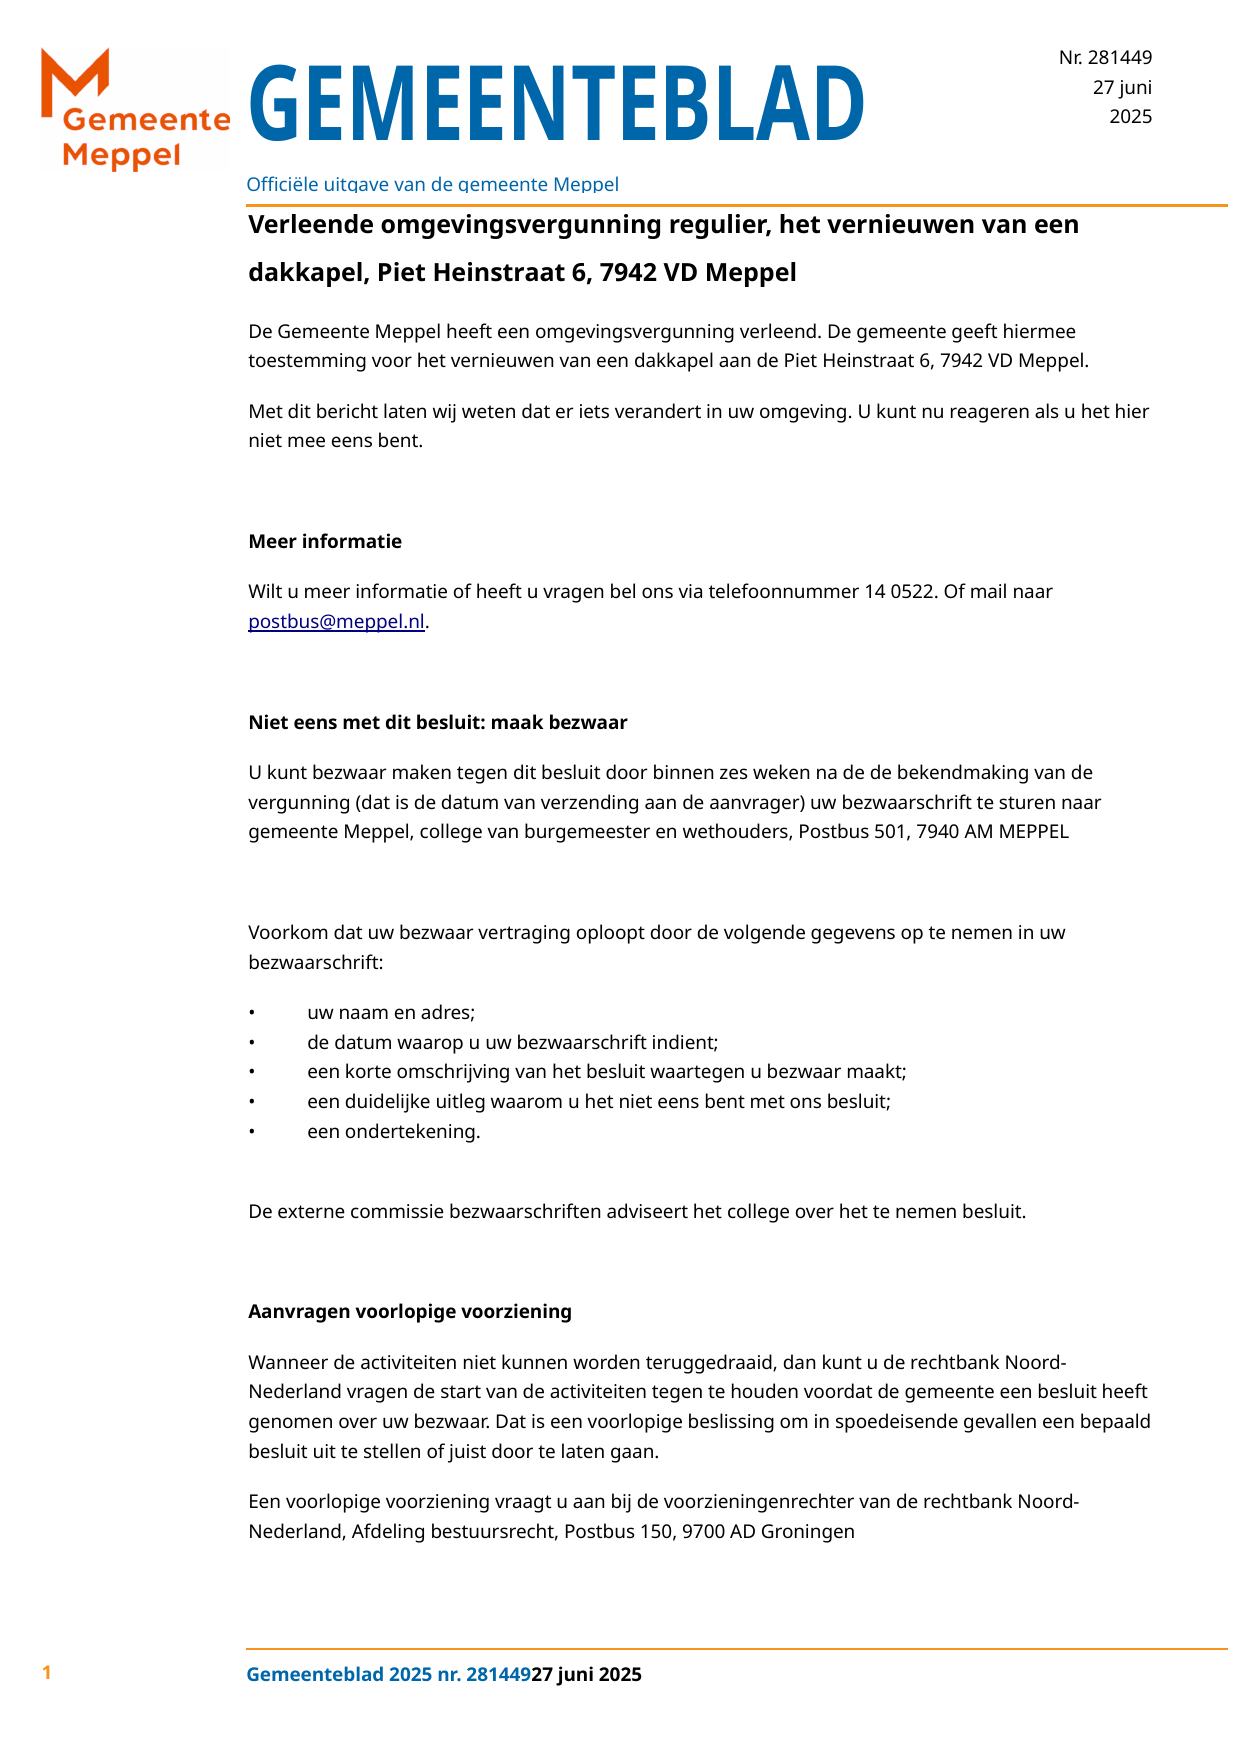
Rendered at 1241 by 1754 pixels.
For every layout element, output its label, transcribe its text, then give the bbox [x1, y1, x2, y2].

list een duidelijke uitleg waarom u het niet eens bent met ons besluit; [248, 1088, 1152, 1114]
text De externe commissie bezwaarschriften adviseert het college over het te nemen besluit. [248, 1198, 1152, 1224]
text Wilt u meer informatie of heeft u vragen bel ons via telefoonnummer 14 0522. Of mail naar postbus@meppel.nl. [248, 579, 1152, 634]
text Met dit bericht laten wij weten dat er iets verandert in uw omgeving. U kunt nu reageren als u het hier niet mee eens bent. [248, 398, 1152, 453]
text Wanneer de activiteiten niet kunnen worden teruggedraaid, dan kunt u de rechtbank Noord-Nederland vragen de start van de activiteiten tegen te houden voordat de gemeente een besluit heeft genomen over uw bezwaar. Dat is een voorlopige beslissing om in spoedeisende gevallen een bepaald besluit uit te stellen of juist door te laten gaan. [248, 1349, 1152, 1464]
picture [41, 47, 231, 172]
text Voorkom dat uw bezwaar vertraging oploopt door de volgende gegevens op te nemen in uw bezwaarschrift: [248, 919, 1152, 975]
list uw naam en adres; [248, 999, 1152, 1025]
text U kunt bezwaar maken tegen dit besluit door binnen zes weken na de de bekendmaking van de vergunning (dat is de datum van verzending aan de aanvrager) uw bezwaarschrift te sturen naar gemeente Meppel, college van burgemeester en wethouders, Postbus 501, 7940 AM MEPPEL [248, 759, 1152, 844]
text Aanvragen voorlopige voorziening [248, 1299, 1152, 1324]
text Meer informatie [248, 528, 1152, 554]
text Verleende omgevingsvergunning regulier, het vernieuwen van een dakkapel, Piet Heinstraat 6, 7942 VD Meppel [248, 207, 1152, 288]
text Niet eens met dit besluit: maak bezwaar [248, 709, 1152, 735]
list de datum waarop u uw bezwaarschrift indient; [248, 1029, 1152, 1055]
text De Gemeente Meppel heeft een omgevingsvergunning verleend. De gemeente geeft hiermee toestemming voor het vernieuwen van een dakkapel aan de Piet Heinstraat 6, 7942 VD Meppel. [248, 318, 1152, 373]
text Een voorlopige voorziening vraagt u aan bij de voorzieningenrechter van de rechtbank Noord-Nederland, Afdeling bestuursrecht, Postbus 150, 9700 AD Groningen [248, 1488, 1152, 1544]
list een ondertekening. [248, 1118, 1152, 1144]
list een korte omschrijving van het besluit waartegen u bezwaar maakt; [248, 1059, 1152, 1084]
